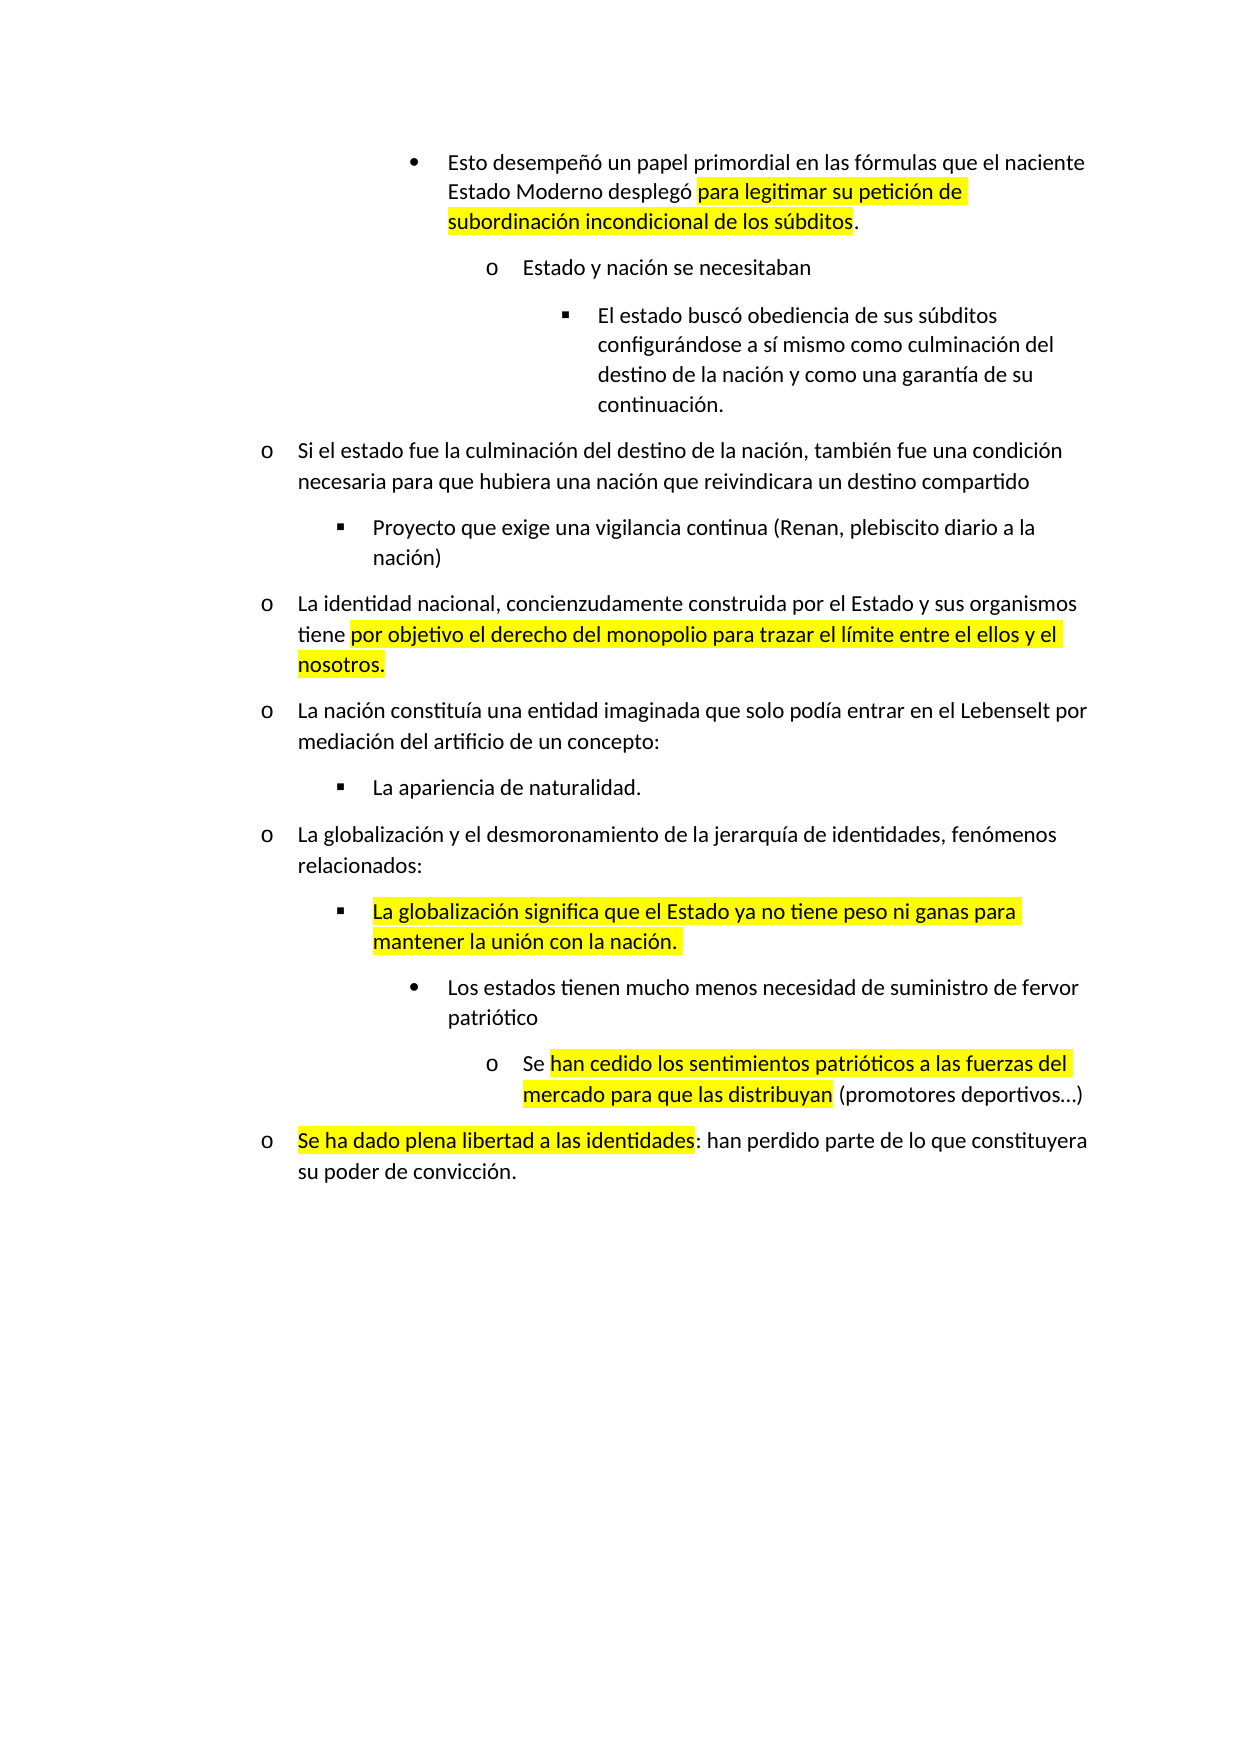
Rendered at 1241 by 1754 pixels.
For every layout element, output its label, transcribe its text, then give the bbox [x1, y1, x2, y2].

list Proyecto que exige una vigilancia continua (Renan, plebiscito diario a la nación) [335, 513, 1093, 571]
list La apariencia de naturalidad. [335, 773, 1093, 802]
list La globalización significa que el Estado ya no tiene peso ni ganas para mantener la unión con la nación. [335, 897, 1093, 955]
list Si el estado fue la culminación del destino de la nación, también fue una condición necesaria para que hubiera una nación que reivindicara un destino compartido [260, 436, 1093, 495]
list Estado y nación se necesitaban [485, 253, 1093, 282]
list La globalización y el desmoronamiento de la jerarquía de identidades, fenómenos relacionados: [260, 820, 1093, 879]
list Los estados tienen mucho menos necesidad de suministro de fervor patriótico [410, 973, 1093, 1031]
list Se han cedido los sentimientos patrióticos a las fuerzas del mercado para que las distribuyan (promotores deportivos…) [485, 1049, 1093, 1108]
list La nación constituía una entidad imaginada que solo podía entrar en el Lebenselt por mediación del artificio de un concepto: [260, 696, 1093, 755]
list Esto desempeñó un papel primordial en las fórmulas que el naciente Estado Moderno desplegó para legitimar su petición de subordinación incondicional de los súbditos. [410, 148, 1093, 235]
list La identidad nacional, concienzudamente construida por el Estado y sus organismos tiene por objetivo el derecho del monopolio para trazar el límite entre el ellos y el nosotros. [260, 589, 1093, 678]
list El estado buscó obediencia de sus súbditos configurándose a sí mismo como culminación del destino de la nación y como una garantía de su continuación. [560, 301, 1093, 418]
list Se ha dado plena libertad a las identidades: han perdido parte de lo que constituyera su poder de convicción. [260, 1126, 1093, 1185]
